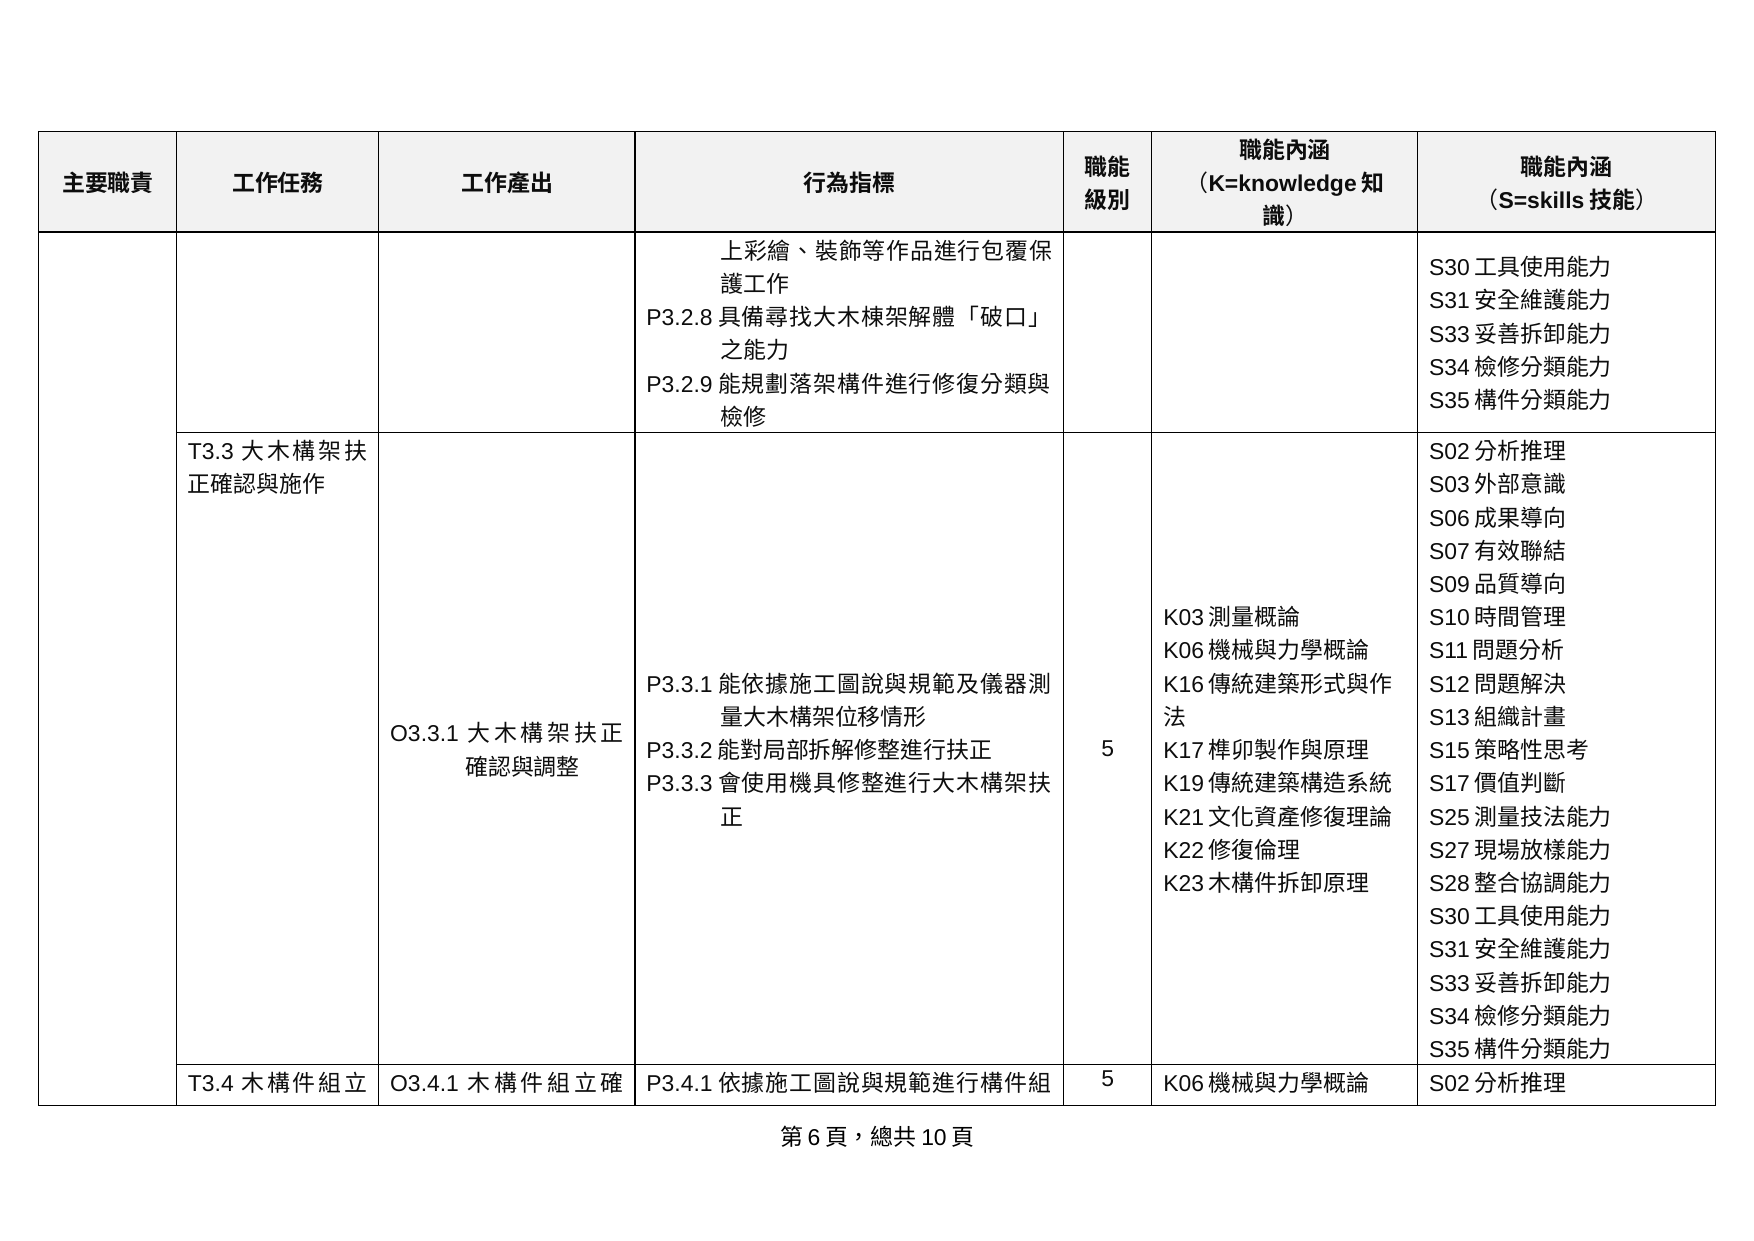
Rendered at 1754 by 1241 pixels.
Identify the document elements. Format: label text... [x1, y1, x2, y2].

table_cell 上彩繪、裝飾等作品進行包覆保護工作 P3.2.8具備尋找大木棟架解體「破口」之能力 P3.2.9能規劃落架構件進行修復分類與檢修 [636, 233, 1063, 432]
table_cell K03測量概論 K06機械與力學概論 K16傳統建築形式與作法 K17榫卯製作與原理 K19傳統建築構造系統 K21文化資產修復理論 K22修復倫理 K23木構件拆卸原理 [1152, 433, 1417, 1064]
table_cell 5 [1064, 1065, 1151, 1105]
table_cell [1064, 233, 1151, 432]
table_cell S02分析推理 S03外部意識 S06成果導向 S07有效聯結 S09品質導向 S10時間管理 S11問題分析 S12問題解決 S13組織計畫 S15策略性思考 S17價值判斷 S25測量技法能力 S27現場放樣能力 S28整合協調能力 S30工具使用能力 S31安全維護能力 S33妥善拆卸能力 S34檢修分類能力 S35構件分類能力 [1418, 433, 1715, 1064]
table_cell O3.3.1大木構架扶正確認與調整 [379, 433, 634, 1064]
table_cell 5 [1064, 433, 1151, 1064]
table_cell [177, 233, 378, 432]
table_cell [1152, 233, 1417, 432]
table_header 行為指標 [636, 132, 1063, 231]
table_cell P3.3.1能依據施工圖說與規範及儀器測量大木構架位移情形 P3.3.2能對局部拆解修整進行扶正 P3.3.3會使用機具修整進行大木構架扶正 [636, 433, 1063, 1064]
table_header 工作產出 [379, 132, 634, 231]
table_cell [39, 233, 176, 1105]
table_header 職能級別 [1064, 132, 1151, 231]
table_cell S02分析推理 [1418, 1065, 1715, 1105]
table_header 職能內涵 （K=knowledge知識） [1152, 132, 1417, 231]
table_cell [379, 233, 634, 432]
table_cell O3.4.1木構件組立確 [379, 1065, 634, 1105]
table_cell T3.4木構件組立 [177, 1065, 378, 1105]
table_header 職能內涵 （S=skills技能） [1418, 132, 1715, 231]
table_header 主要職責 [39, 132, 176, 231]
table_header 工作任務 [177, 132, 378, 231]
table_cell S30工具使用能力 S31安全維護能力 S33妥善拆卸能力 S34檢修分類能力 S35構件分類能力 [1418, 233, 1715, 432]
table_cell T3.3大木構架扶正確認與施作 [177, 433, 378, 1064]
table_cell P3.4.1依據施工圖說與規範進行構件組 [636, 1065, 1063, 1105]
table_cell K06機械與力學概論 [1152, 1065, 1417, 1105]
